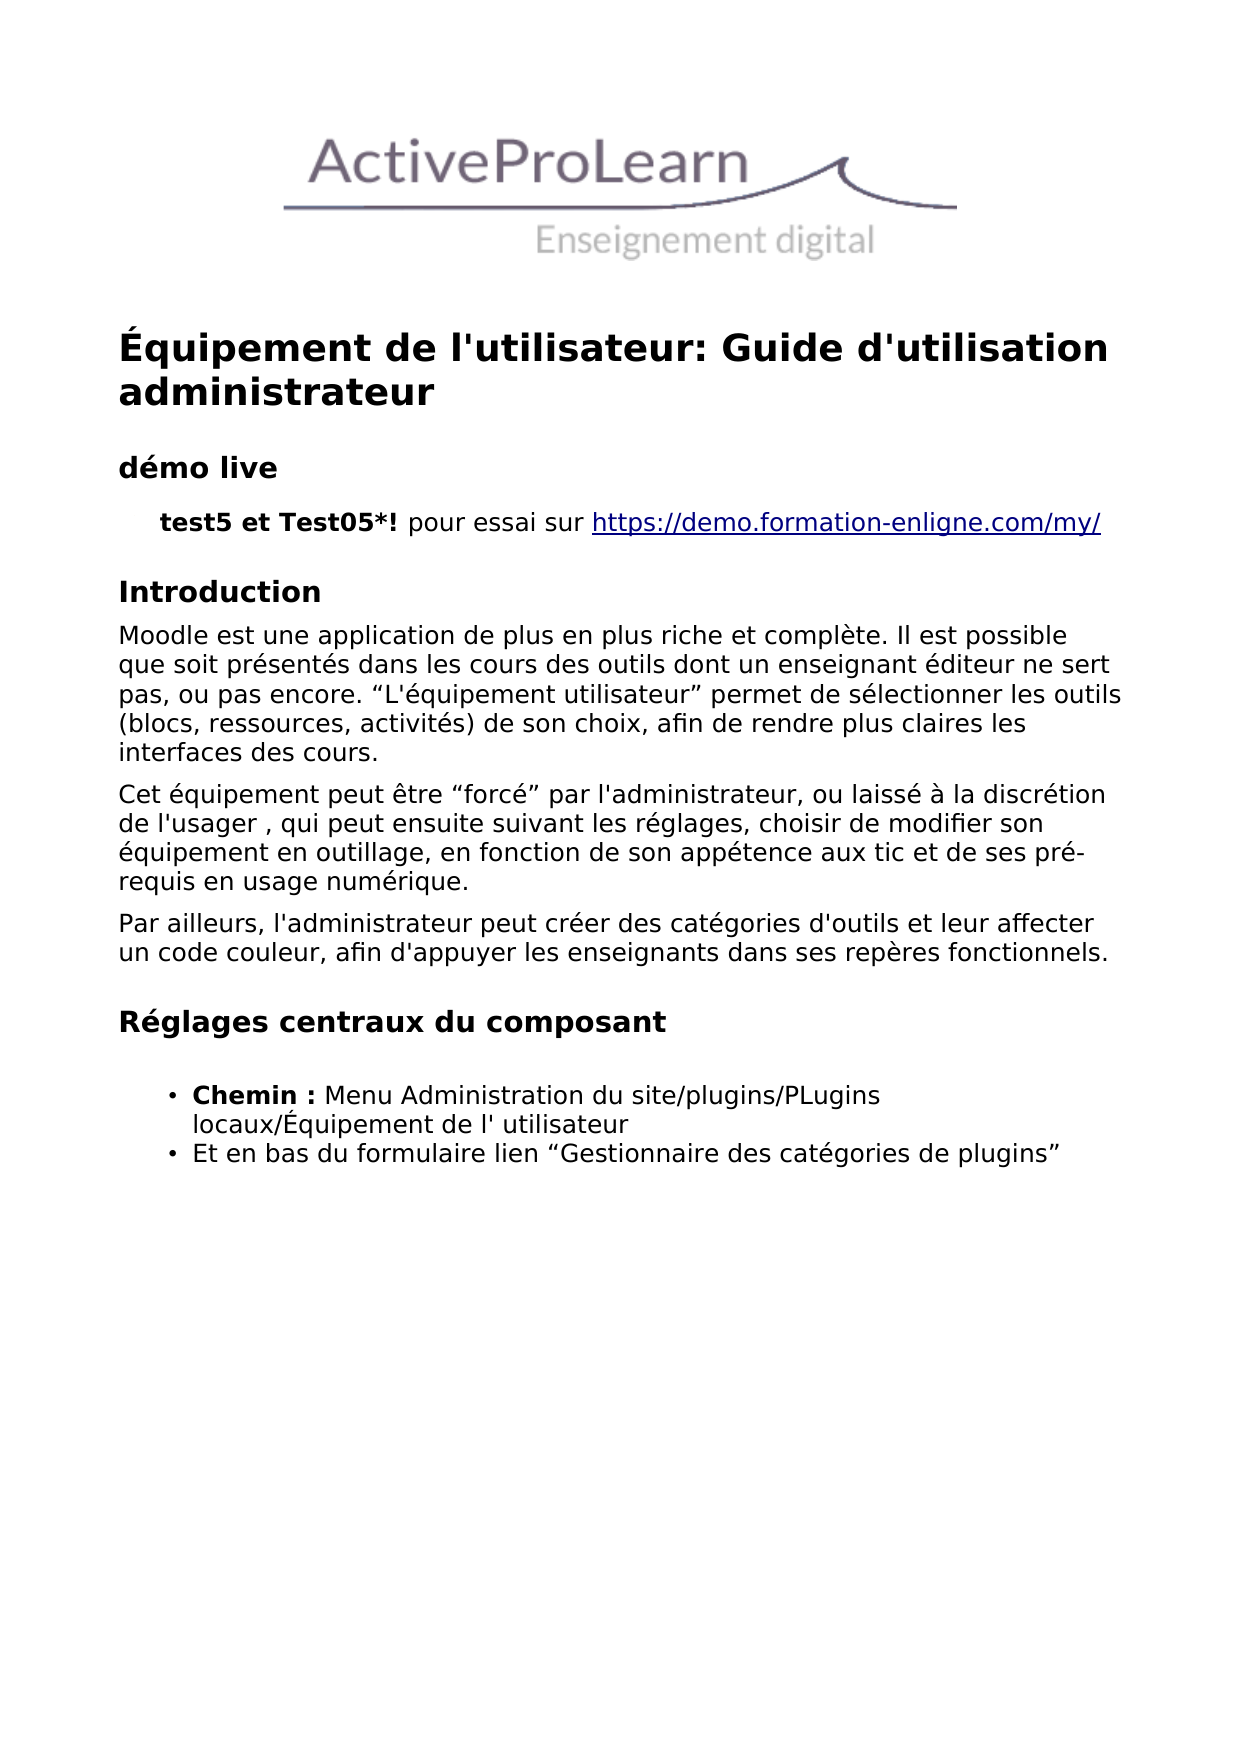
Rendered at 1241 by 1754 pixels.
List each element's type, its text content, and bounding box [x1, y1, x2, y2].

list Et en bas du formulaire lien “Gestionnaire des catégories de plugins” [177, 1139, 1122, 1168]
picture [283, 118, 957, 261]
subtitle Équipement de l'utilisateur: Guide d'utilisation administrateur [118, 327, 1122, 414]
list Chemin : Menu Administration du site/plugins/PLugins locaux/Équipement de l' utilisateur [177, 1081, 1122, 1139]
subtitle Introduction [118, 575, 1122, 609]
text test5 et Test05*! pour essai sur https://demo.formation-enligne.com/my/ [118, 498, 1122, 538]
subtitle démo live [118, 452, 1122, 486]
text Moodle est une application de plus en plus riche et complète. Il est possible que soit présentés dans les cours des outils dont un enseignant éditeur ne sert pas, ou pas encore. “L'équipement utilisateur” permet de sélectionner les outils (blocs, ressources, activités) de son choix, afin de rendre plus claires les interfaces des cours. [118, 622, 1122, 767]
text Cet équipement peut être “forcé” par l'administrateur, ou laissé à la discrétion de l'usager , qui peut ensuite suivant les réglages, choisir de modifier son équipement en outillage, en fonction de son appétence aux tic et de ses pré-requis en usage numérique. [118, 780, 1122, 897]
text Par ailleurs, l'administrateur peut créer des catégories d'outils et leur affecter un code couleur, afin d'appuyer les enseignants dans ses repères fonctionnels. [118, 909, 1122, 967]
subtitle Réglages centraux du composant [118, 1005, 1122, 1039]
